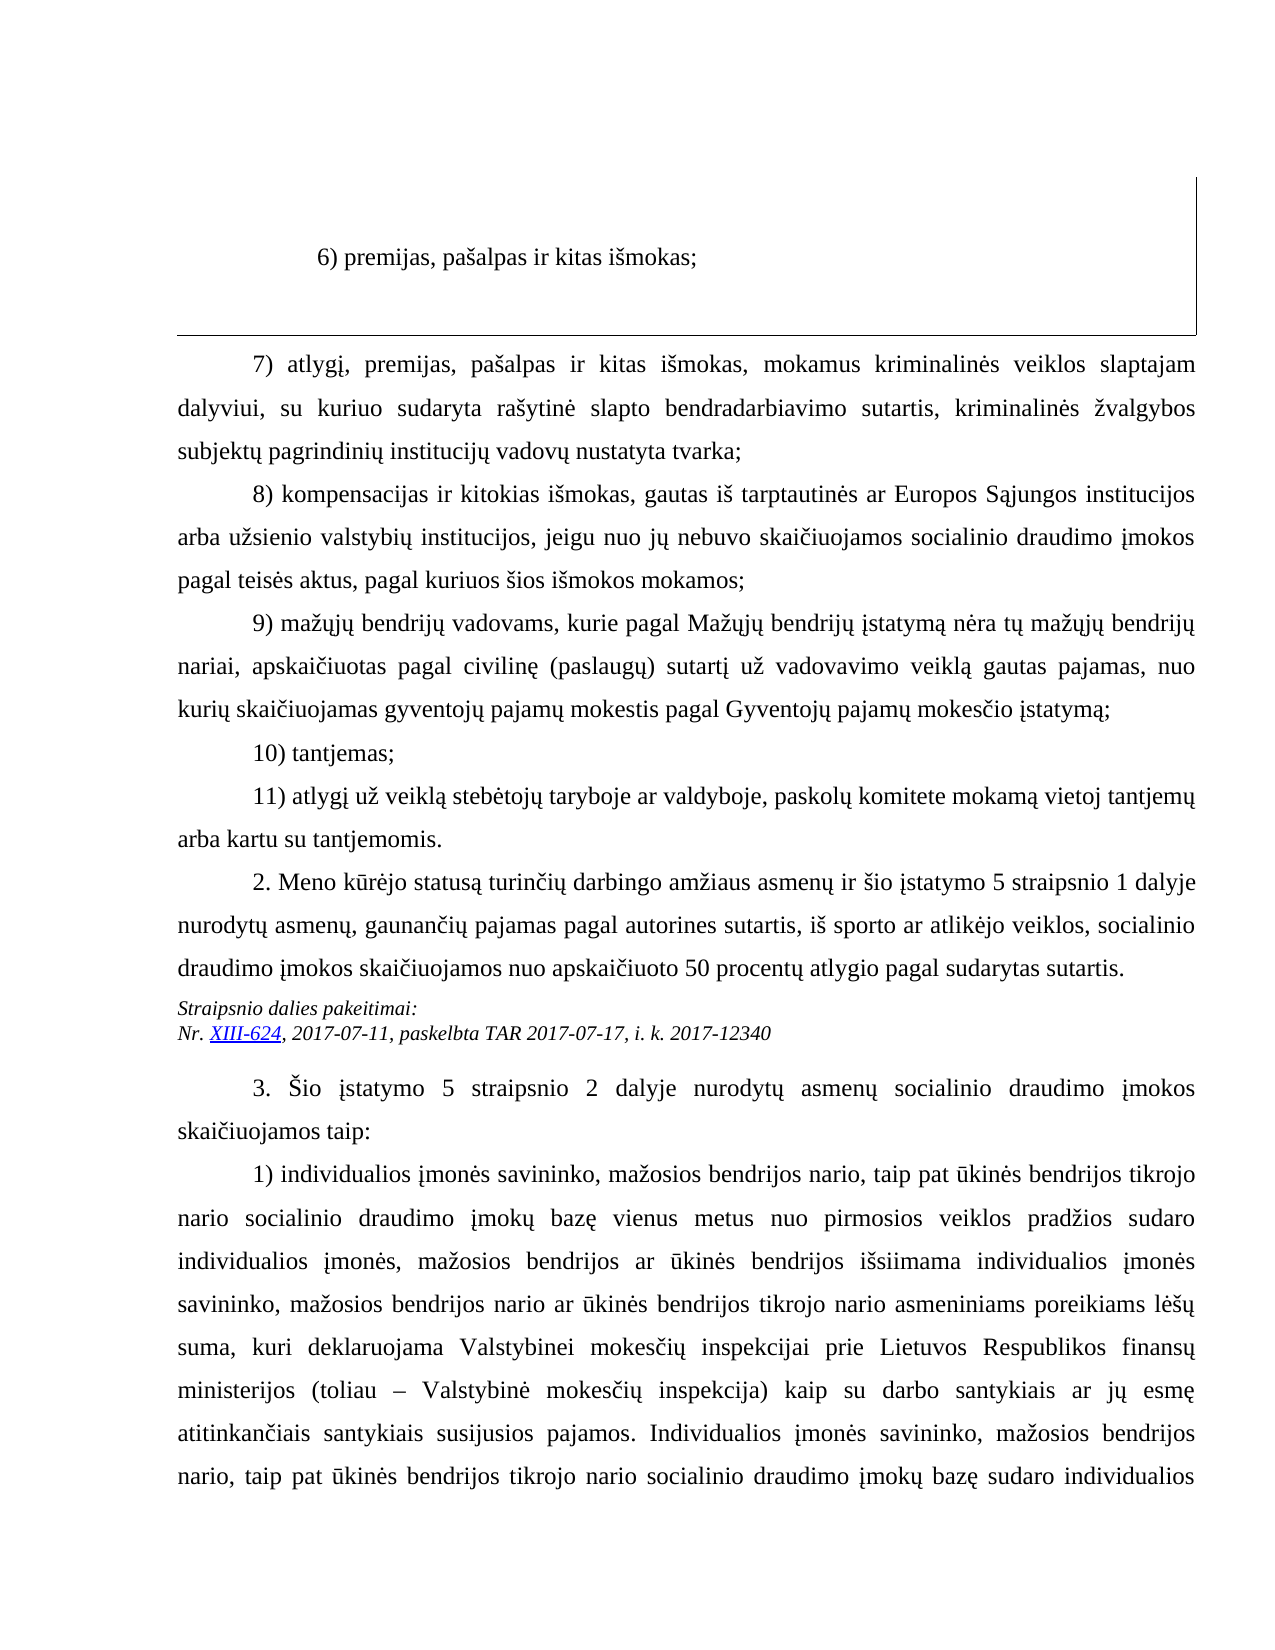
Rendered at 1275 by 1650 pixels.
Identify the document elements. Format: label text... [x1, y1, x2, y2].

text 9) mažųjų bendrijų vadovams, kurie pagal Mažųjų bendrijų įstatymą nėra tų mažųjų bendrijų nariai, apskaičiuotas pagal civilinę (paslaugų) sutartį už vadovavimo veiklą gautas pajamas, nuo kurių skaičiuojamas gyventojų pajamų mokestis pagal Gyventojų pajamų mokesčio įstatymą; [177, 608, 1196, 723]
text 10) tantjemas; [177, 738, 1196, 766]
text 11) atlygį už veiklą stebėtojų taryboje ar valdyboje, paskolų komitete mokamą vietoj tantjemų arba kartu su tantjemomis. [177, 781, 1196, 853]
text 8) kompensacijas ir kitokias išmokas, gautas iš tarptautinės ar Europos Sąjungos institucijos arba užsienio valstybių institucijos, jeigu nuo jų nebuvo skaičiuojamos socialinio draudimo įmokos pagal teisės aktus, pagal kuriuos šios išmokos mokamos; [177, 479, 1196, 594]
text Nr. XIII-624, 2017-07-11, paskelbta TAR 2017-07-17, i. k. 2017-12340 [177, 1020, 1196, 1044]
text 3. Šio įstatymo 5 straipsnio 2 dalyje nurodytų asmenų socialinio draudimo įmokos skaičiuojamos taip: [177, 1073, 1196, 1145]
text 2. Meno kūrėjo statusą turinčių darbingo amžiaus asmenų ir šio įstatymo 5 straipsnio 1 dalyje nurodytų asmenų, gaunančių pajamas pagal autorines sutartis, iš sporto ar atlikėjo veiklos, socialinio draudimo įmokos skaičiuojamos nuo apskaičiuoto 50 procentų atlygio pagal sudarytas sutartis. [177, 867, 1196, 982]
text 6) premijas, pašalpas ir kitas išmokas; [177, 177, 1196, 335]
text 1) individualios įmonės savininko, mažosios bendrijos nario, taip pat ūkinės bendrijos tikrojo nario socialinio draudimo įmokų bazę vienus metus nuo pirmosios veiklos pradžios sudaro individualios įmonės, mažosios bendrijos ar ūkinės bendrijos išsiimama individualios įmonės savininko, mažosios bendrijos nario ar ūkinės bendrijos tikrojo nario asmeniniams poreikiams lėšų suma, kuri deklaruojama Valstybinei mokesčių inspekcijai prie Lietuvos Respublikos finansų ministerijos (toliau – Valstybinė mokesčių inspekcija) kaip su darbo santykiais ar jų esmę atitinkančiais santykiais susijusios pajamos. Individualios įmonės savininko, mažosios bendrijos nario, taip pat ūkinės bendrijos tikrojo nario socialinio draudimo įmokų bazę sudaro individualios [177, 1159, 1196, 1490]
text Straipsnio dalies pakeitimai: [177, 996, 1196, 1020]
text 7) atlygį, premijas, pašalpas ir kitas išmokas, mokamus kriminalinės veiklos slaptajam dalyviui, su kuriuo sudaryta rašytinė slapto bendradarbiavimo sutartis, kriminalinės žvalgybos subjektų pagrindinių institucijų vadovų nustatyta tvarka; [177, 349, 1196, 464]
